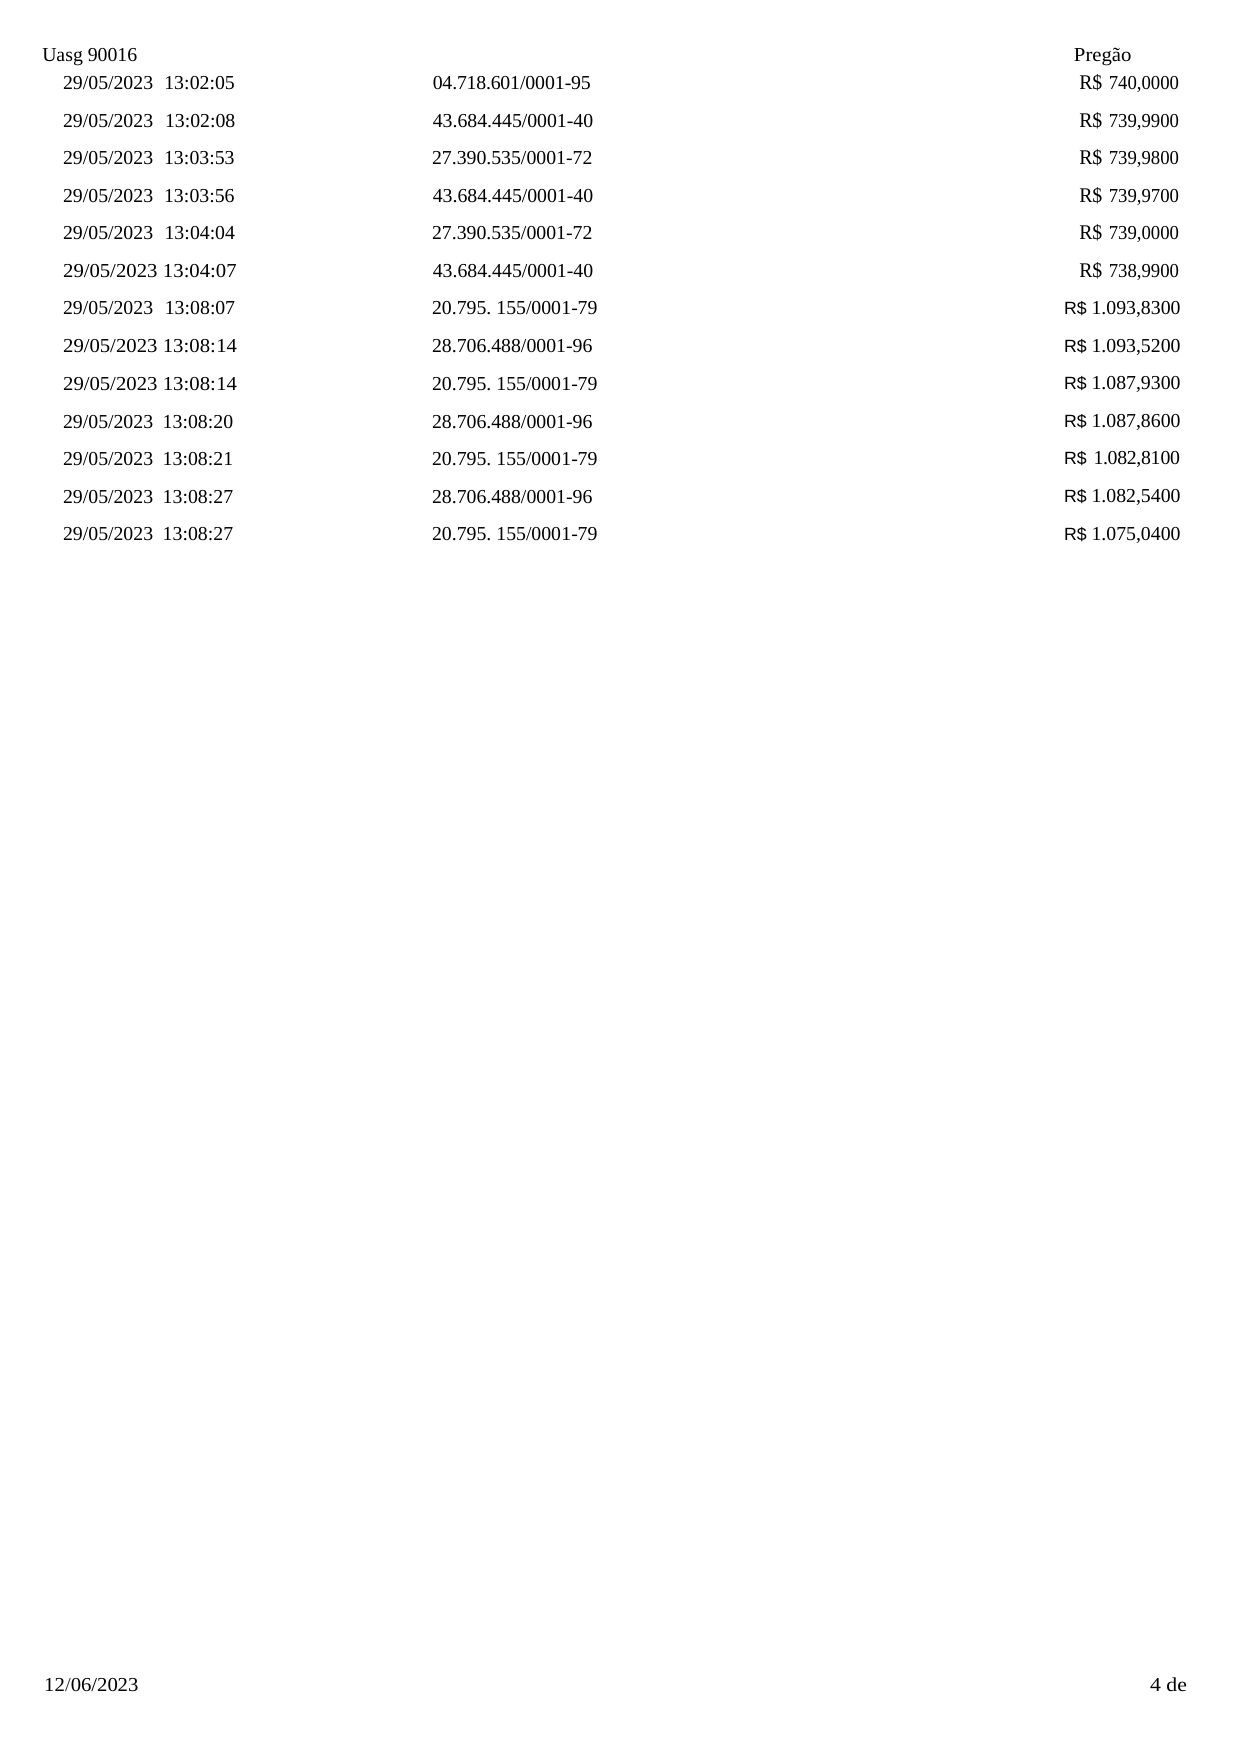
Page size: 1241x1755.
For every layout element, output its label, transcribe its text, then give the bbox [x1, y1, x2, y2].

table_cell 29/05/2023 13:08:21 [57, 440, 332, 478]
table_cell 29/05/2023 13:08:14 [57, 365, 332, 403]
table_cell R$ 1.082,8100 [828, 440, 1185, 478]
table_cell R$ 739,9900 [828, 102, 1185, 140]
table_cell 29/05/2023 13:03:53 [57, 140, 332, 177]
table_cell 29/05/2023 13:08:07 [57, 290, 332, 327]
table_cell 28.706.488/0001-96 [332, 478, 828, 516]
table_cell 28.706.488/0001-96 [332, 403, 828, 440]
table_cell R$ 740,0000 [828, 65, 1185, 102]
table_cell R$ 1.087,8600 [828, 403, 1185, 440]
table_cell 29/05/2023 13:08:14 [57, 328, 332, 365]
table_cell 29/05/2023 13:04:04 [57, 215, 332, 252]
table_cell 20.795. 155/0001-79 [332, 516, 828, 555]
table_cell R$ 739,9800 [828, 140, 1185, 177]
table_cell 20.795. 155/0001-79 [332, 290, 828, 327]
table_cell 29/05/2023 13:02:05 [57, 65, 332, 102]
table_cell R$ 738,9900 [828, 252, 1185, 290]
table_cell 04.718.601/0001-95 [332, 65, 828, 102]
table_cell R$ 739,9700 [828, 177, 1185, 215]
table_cell R$ 739,0000 [828, 215, 1185, 252]
table_cell 43.684.445/0001-40 [332, 102, 828, 140]
table_cell 28.706.488/0001-96 [332, 328, 828, 365]
table_cell 29/05/2023 13:08:27 [57, 478, 332, 516]
table_cell R$ 1.087,9300 [828, 365, 1185, 403]
table_cell 20.795. 155/0001-79 [332, 365, 828, 403]
table_cell R$ 1.093,5200 [828, 328, 1185, 365]
table_cell R$ 1.093,8300 [828, 290, 1185, 327]
table_cell 29/05/2023 13:03:56 [57, 177, 332, 215]
table_cell R$ 1.075,0400 [828, 516, 1185, 555]
table_cell 29/05/2023 13:08:27 [57, 516, 332, 555]
table_cell 27.390.535/0001-72 [332, 215, 828, 252]
table_cell 27.390.535/0001-72 [332, 140, 828, 177]
table_cell 20.795. 155/0001-79 [332, 440, 828, 478]
table_cell 29/05/2023 13:08:20 [57, 403, 332, 440]
table_cell 43.684.445/0001-40 [332, 177, 828, 215]
table_cell 43.684.445/0001-40 [332, 252, 828, 290]
table_cell 29/05/2023 13:02:08 [57, 102, 332, 140]
table_cell 29/05/2023 13:04:07 [57, 252, 332, 290]
table_cell R$ 1.082,5400 [828, 478, 1185, 516]
